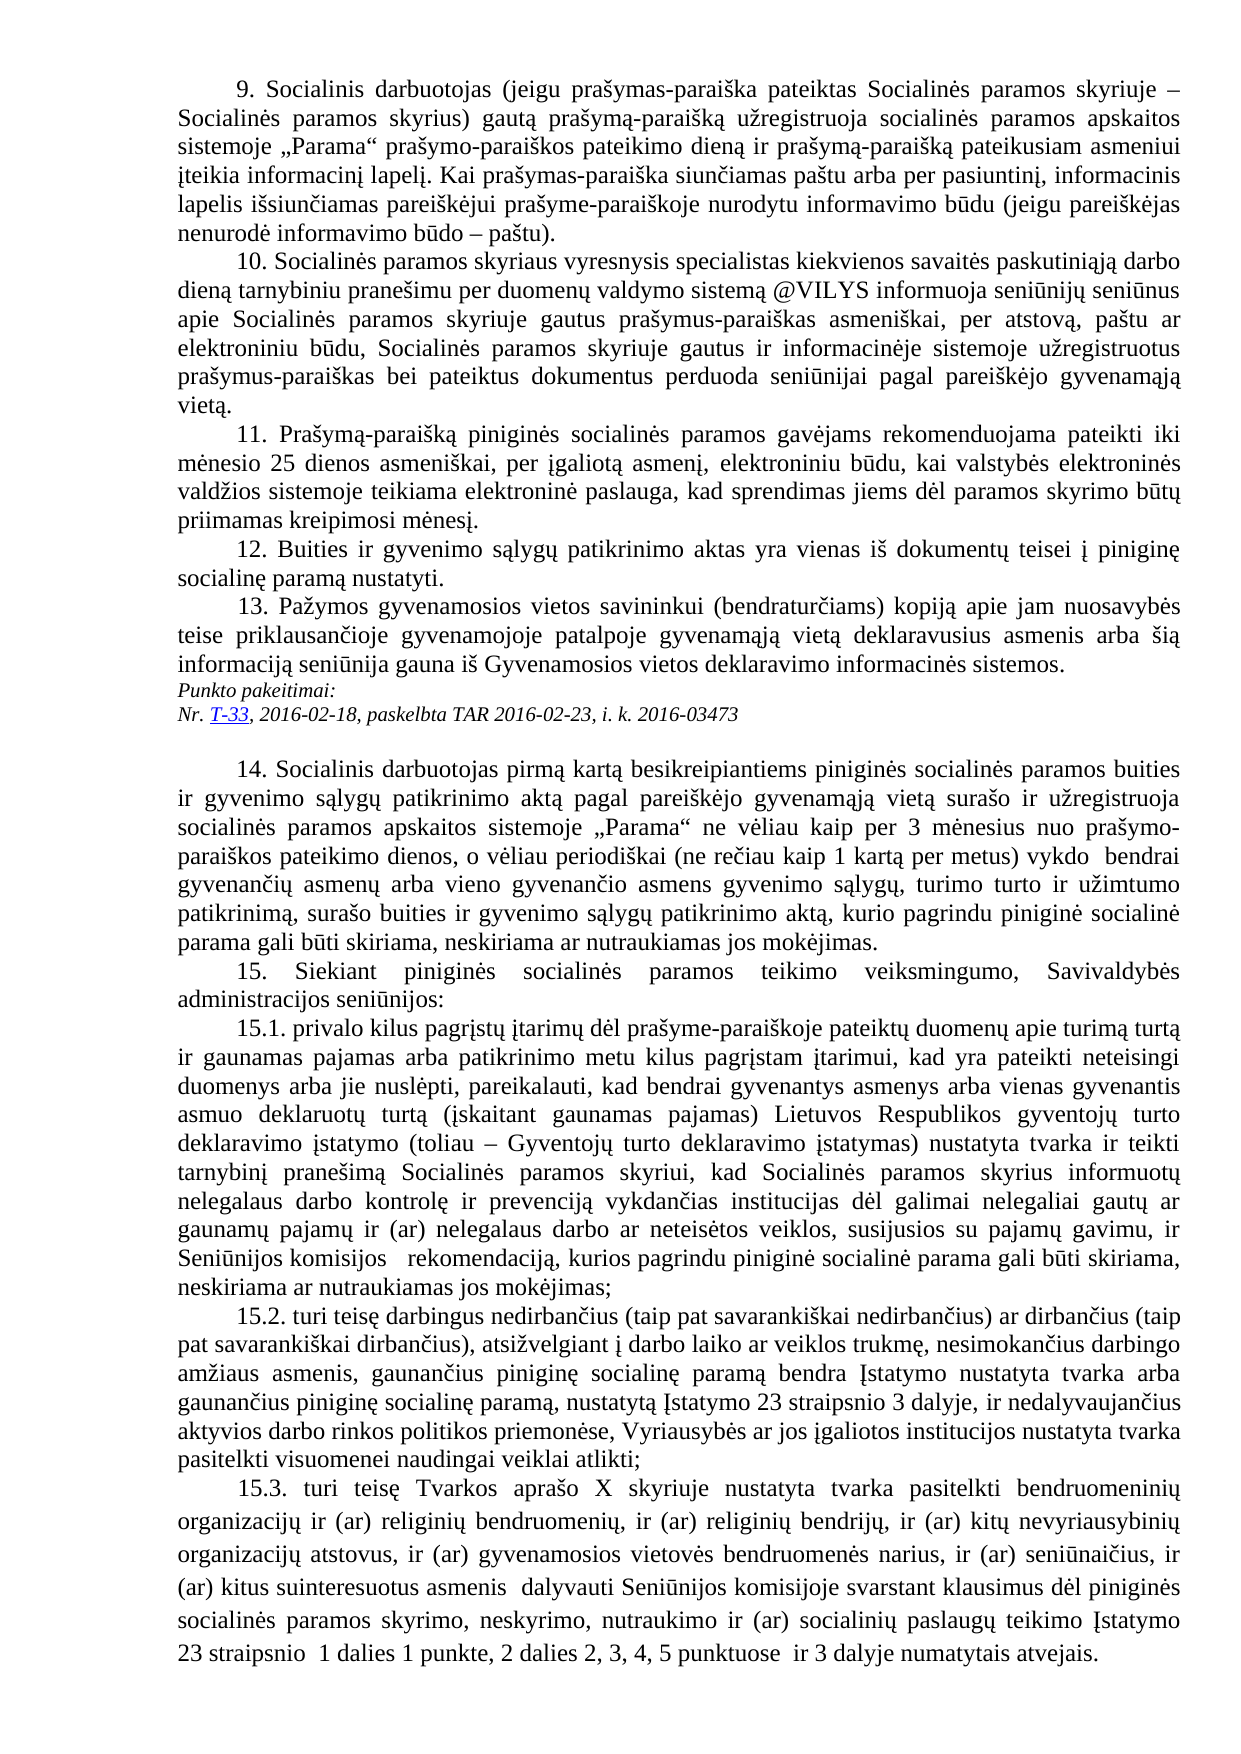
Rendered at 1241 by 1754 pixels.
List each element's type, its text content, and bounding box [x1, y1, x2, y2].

text Nr. T-33, 2016-02-18, paskelbta TAR 2016-02-23, i. k. 2016-03473 [177, 702, 1181, 726]
text 12. Buities ir gyvenimo sąlygų patikrinimo aktas yra vienas iš dokumentų teisei į piniginę socialinę paramą nustatyti. [177, 534, 1181, 591]
text 15.2. turi teisę darbingus nedirbančius (taip pat savarankiškai nedirbančius) ar dirbančius (taip pat savarankiškai dirbančius), atsižvelgiant į darbo laiko ar veiklos trukmę, nesimokančius darbingo amžiaus asmenis, gaunančius piniginę socialinę paramą bendra Įstatymo nustatyta tvarka arba gaunančius piniginę socialinę paramą, nustatytą Įstatymo 23 straipsnio 3 dalyje, ir nedalyvaujančius aktyvios darbo rinkos politikos priemonėse, Vyriausybės ar jos įgaliotos institucijos nustatyta tvarka pasitelkti visuomenei naudingai veiklai atlikti; [177, 1301, 1181, 1473]
text 9. Socialinis darbuotojas (jeigu prašymas-paraiška pateiktas Socialinės paramos skyriuje – Socialinės paramos skyrius) gautą prašymą-paraišką užregistruoja socialinės paramos apskaitos sistemoje „Parama“ prašymo-paraiškos pateikimo dieną ir prašymą-paraišką pateikusiam asmeniui įteikia informacinį lapelį. Kai prašymas-paraiška siunčiamas paštu arba per pasiuntinį, informacinis lapelis išsiunčiamas pareiškėjui prašyme-paraiškoje nurodytu informavimo būdu (jeigu pareiškėjas nenurodė informavimo būdo – paštu). [177, 74, 1181, 246]
text 11. Prašymą-paraišką piniginės socialinės paramos gavėjams rekomenduojama pateikti iki mėnesio 25 dienos asmeniškai, per įgaliotą asmenį, elektroniniu būdu, kai valstybės elektroninės valdžios sistemoje teikiama elektroninė paslauga, kad sprendimas jiems dėl paramos skyrimo būtų priimamas kreipimosi mėnesį. [177, 419, 1181, 534]
text 13. Pažymos gyvenamosios vietos savininkui (bendraturčiams) kopiją apie jam nuosavybės teise priklausančioje gyvenamojoje patalpoje gyvenamąją vietą deklaravusius asmenis arba šią informaciją seniūnija gauna iš Gyvenamosios vietos deklaravimo informacinės sistemos. [177, 591, 1181, 678]
text 15.3. turi teisę Tvarkos aprašo X skyriuje nustatyta tvarka pasitelkti bendruomeninių organizacijų ir (ar) religinių bendruomenių, ir (ar) religinių bendrijų, ir (ar) kitų nevyriausybinių organizacijų atstovus, ir (ar) gyvenamosios vietovės bendruomenės narius, ir (ar) seniūnaičius, ir (ar) kitus suinteresuotus asmenis dalyvauti Seniūnijos komisijoje svarstant klausimus dėl piniginės socialinės paramos skyrimo, neskyrimo, nutraukimo ir (ar) socialinių paslaugų teikimo Įstatymo 23 straipsnio 1 dalies 1 punkte, 2 dalies 2, 3, 4, 5 punktuose ir 3 dalyje numatytais atvejais. [177, 1473, 1181, 1668]
text 15.1. privalo kilus pagrįstų įtarimų dėl prašyme-paraiškoje pateiktų duomenų apie turimą turtą ir gaunamas pajamas arba patikrinimo metu kilus pagrįstam įtarimui, kad yra pateikti neteisingi duomenys arba jie nuslėpti, pareikalauti, kad bendrai gyvenantys asmenys arba vienas gyvenantis asmuo deklaruotų turtą (įskaitant gaunamas pajamas) Lietuvos Respublikos gyventojų turto deklaravimo įstatymo (toliau – Gyventojų turto deklaravimo įstatymas) nustatyta tvarka ir teikti tarnybinį pranešimą Socialinės paramos skyriui, kad Socialinės paramos skyrius informuotų nelegalaus darbo kontrolę ir prevenciją vykdančias institucijas dėl galimai nelegaliai gautų ar gaunamų pajamų ir (ar) nelegalaus darbo ar neteisėtos veiklos, susijusios su pajamų gavimu, ir Seniūnijos komisijos rekomendaciją, kurios pagrindu piniginė socialinė parama gali būti skiriama, neskiriama ar nutraukiamas jos mokėjimas; [177, 1013, 1181, 1301]
text 14. Socialinis darbuotojas pirmą kartą besikreipiantiems piniginės socialinės paramos buities ir gyvenimo sąlygų patikrinimo aktą pagal pareiškėjo gyvenamąją vietą surašo ir užregistruoja socialinės paramos apskaitos sistemoje „Parama“ ne vėliau kaip per 3 mėnesius nuo prašymo-paraiškos pateikimo dienos, o vėliau periodiškai (ne rečiau kaip 1 kartą per metus) vykdo bendrai gyvenančių asmenų arba vieno gyvenančio asmens gyvenimo sąlygų, turimo turto ir užimtumo patikrinimą, surašo buities ir gyvenimo sąlygų patikrinimo aktą, kurio pagrindu piniginė socialinė parama gali būti skiriama, neskiriama ar nutraukiamas jos mokėjimas. [177, 754, 1181, 956]
text 15. Siekiant piniginės socialinės paramos teikimo veiksmingumo, Savivaldybės administracijos seniūnijos: [177, 956, 1181, 1013]
text 10. Socialinės paramos skyriaus vyresnysis specialistas kiekvienos savaitės paskutiniąją darbo dieną tarnybiniu pranešimu per duomenų valdymo sistemą @VILYS informuoja seniūnijų seniūnus apie Socialinės paramos skyriuje gautus prašymus-paraiškas asmeniškai, per atstovą, paštu ar elektroniniu būdu, Socialinės paramos skyriuje gautus ir informacinėje sistemoje užregistruotus prašymus-paraiškas bei pateiktus dokumentus perduoda seniūnijai pagal pareiškėjo gyvenamąją vietą. [177, 246, 1181, 419]
text Punkto pakeitimai: [177, 678, 1181, 702]
